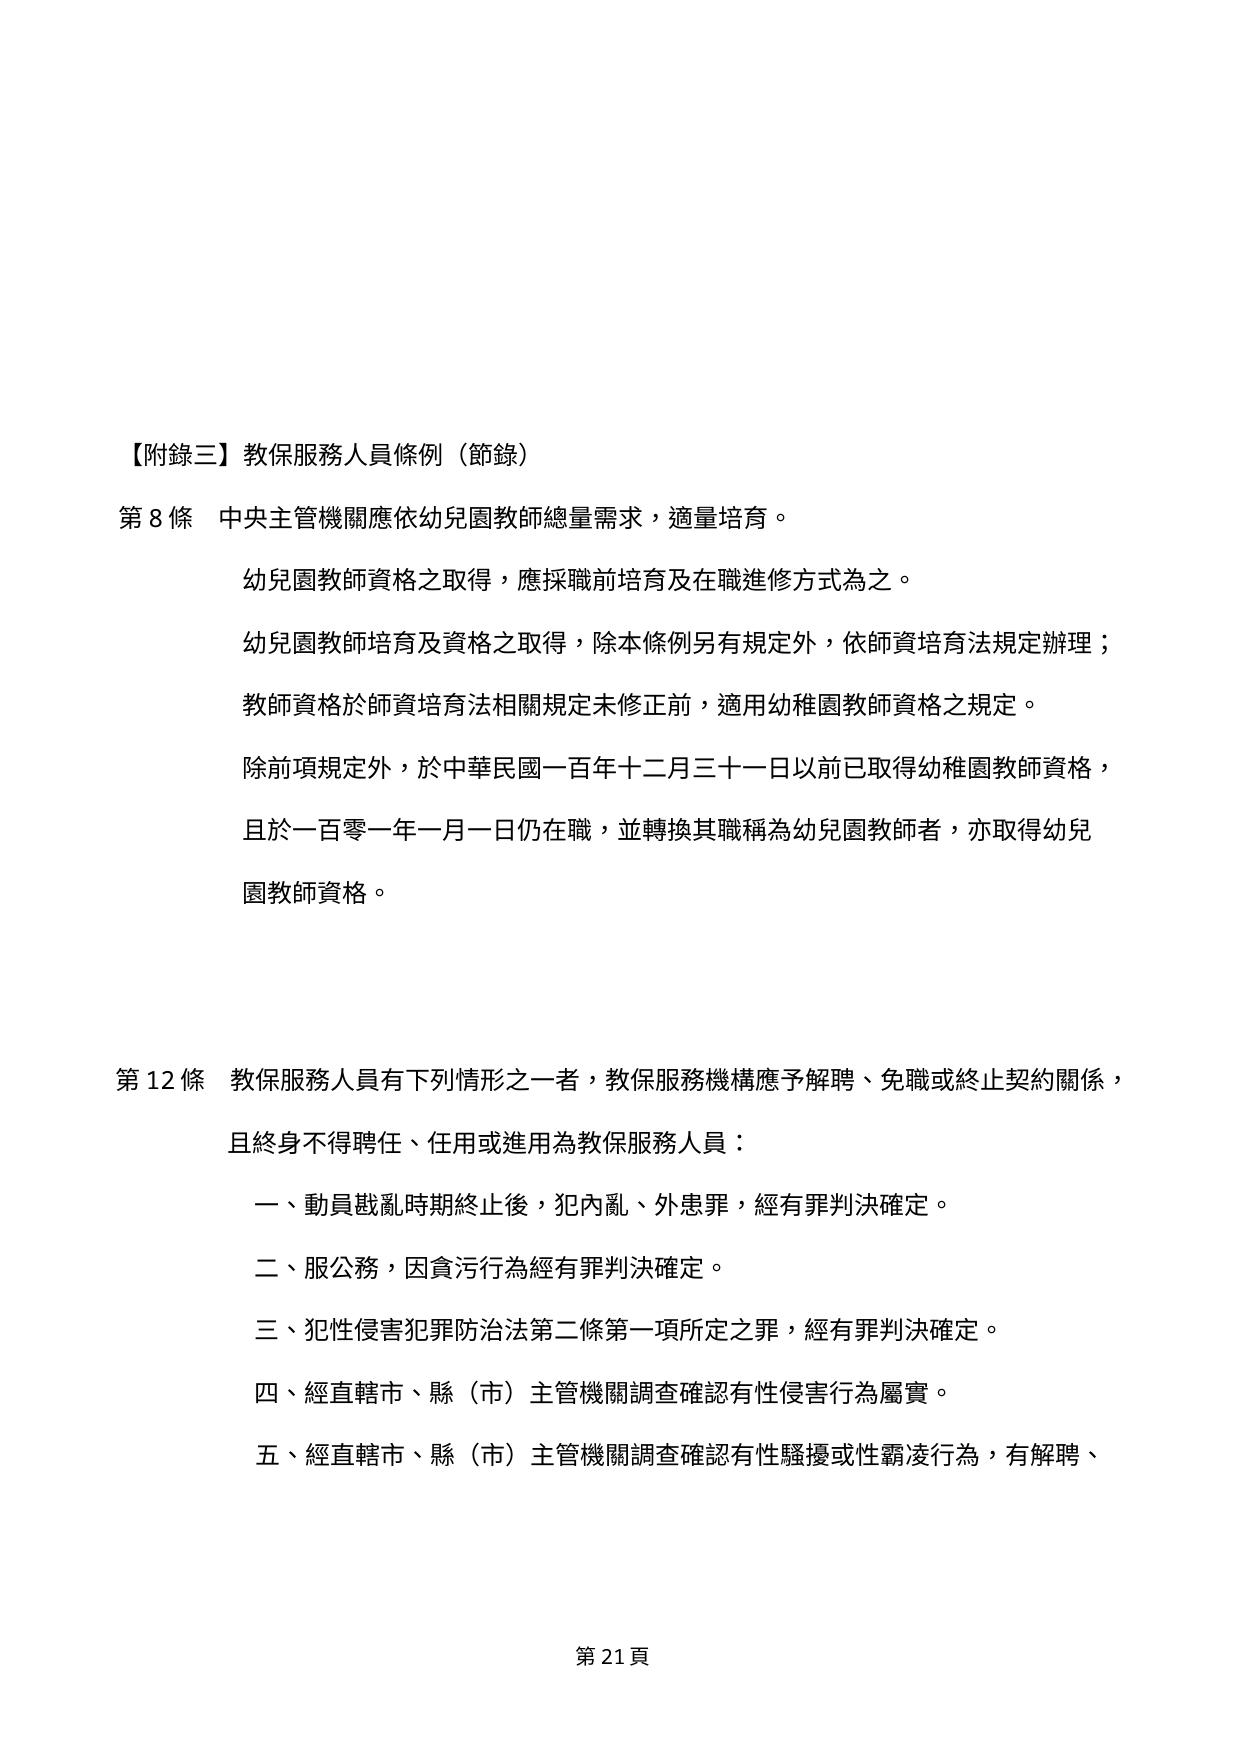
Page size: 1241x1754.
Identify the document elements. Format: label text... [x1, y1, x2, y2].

text 第8條 中央主管機關應依幼兒園教師總量需求，適量培育。 [118, 475, 1107, 537]
text 四、經直轄市、縣（市）主管機關調查確認有性侵害行為屬實。 [254, 1350, 1107, 1412]
text 【附錄三】教保服務人員條例（節錄） [118, 412, 1107, 475]
text 三、犯性侵害犯罪防治法第二條第一項所定之罪，經有罪判決確定。 [254, 1287, 1107, 1350]
text 五、經直轄市、縣（市）主管機關調查確認有性騷擾或性霸凌行為，有解聘、 [255, 1412, 1107, 1475]
text 除前項規定外，於中華民國一百年十二月三十一日以前已取得幼稚園教師資格，且於一百零一年一月一日仍在職，並轉換其職稱為幼兒園教師者，亦取得幼兒園教師資格。 [242, 725, 1107, 912]
text 幼兒園教師資格之取得，應採職前培育及在職進修方式為之。 [242, 537, 1107, 600]
text 一、動員戡亂時期終止後，犯內亂、外患罪，經有罪判決確定。 [254, 1162, 1107, 1225]
text 二、服公務，因貪污行為經有罪判決確定。 [254, 1225, 1107, 1287]
text 幼兒園教師培育及資格之取得，除本條例另有規定外，依師資培育法規定辦理；教師資格於師資培育法相關規定未修正前，適用幼稚園教師資格之規定。 [242, 600, 1107, 725]
text 第12條 教保服務人員有下列情形之一者，教保服務機構應予解聘、免職或終止契約關係，且終身不得聘任、任用或進用為教保服務人員： [115, 1037, 1126, 1162]
